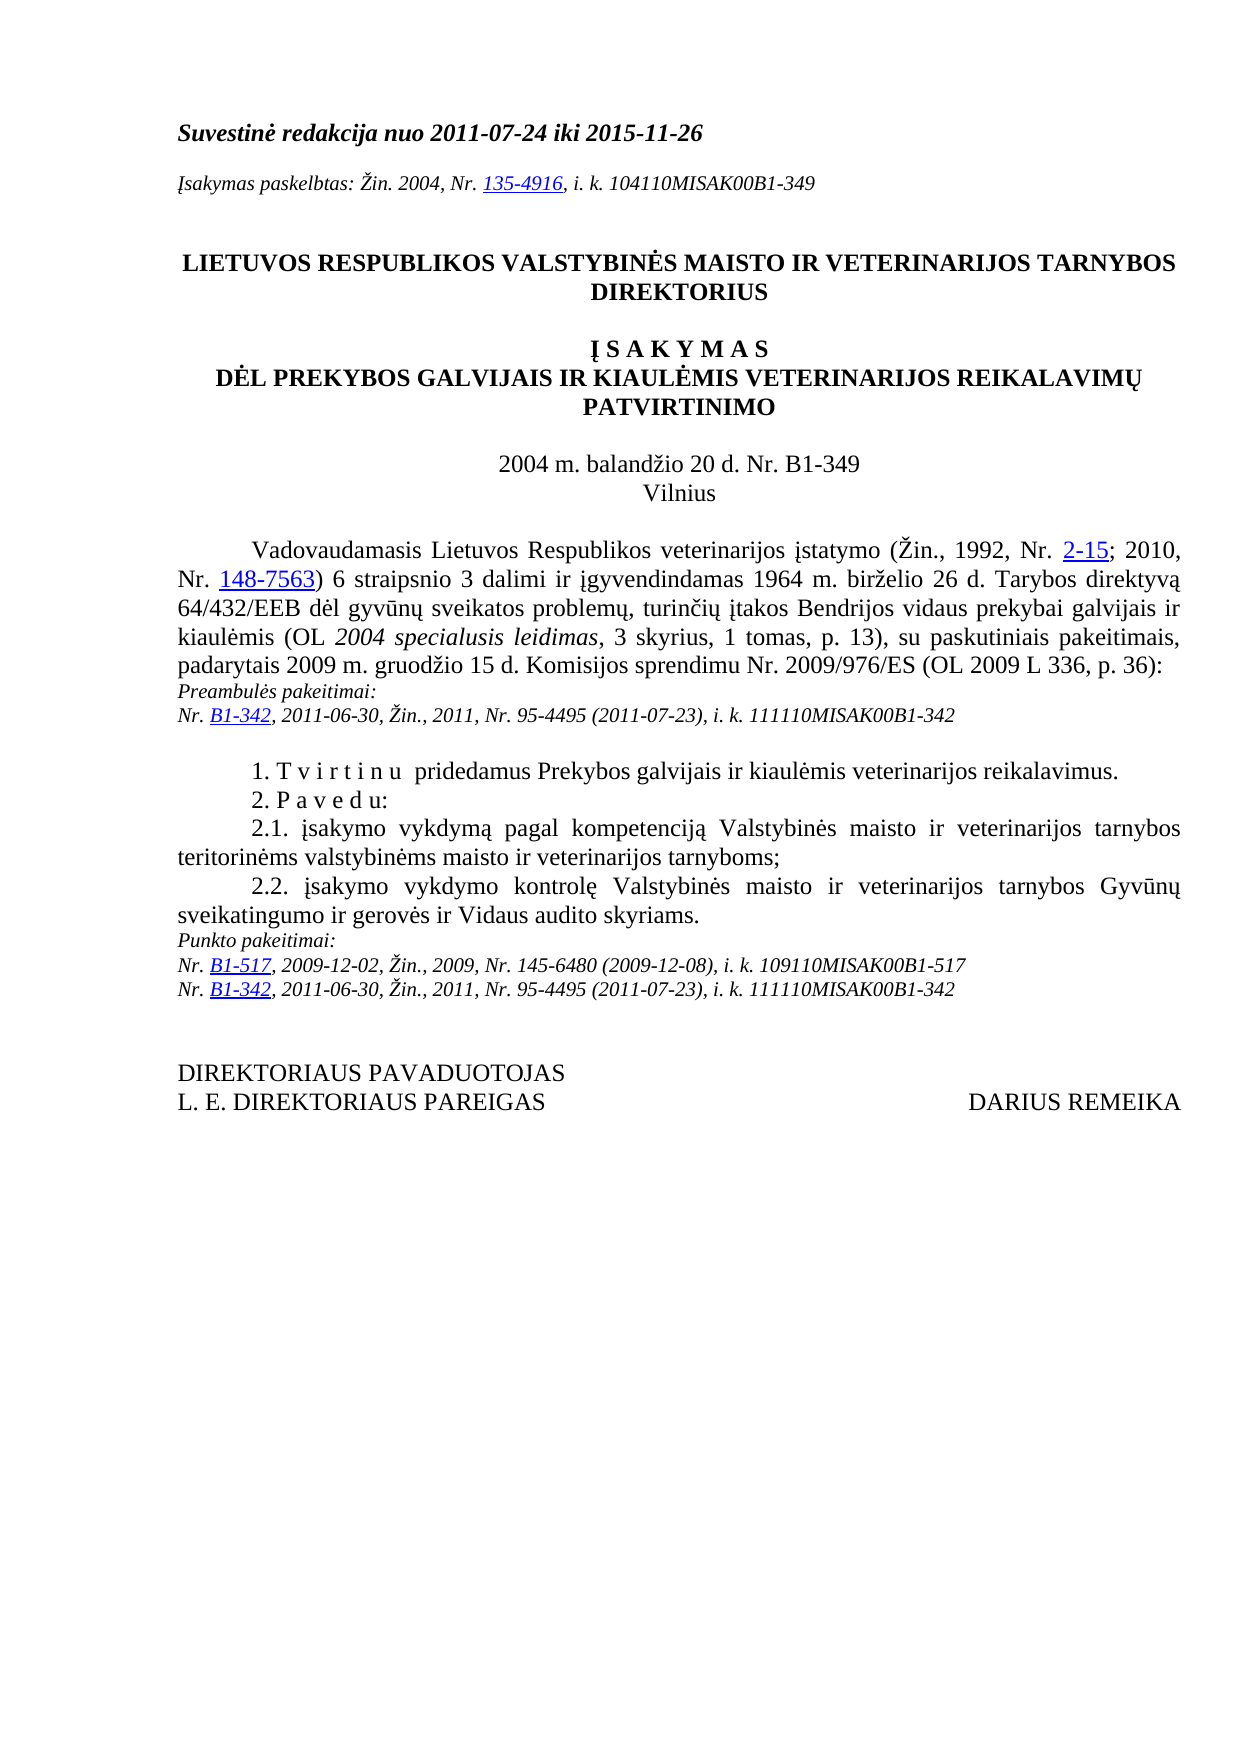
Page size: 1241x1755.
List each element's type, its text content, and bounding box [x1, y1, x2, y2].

text Suvestinė redakcija nuo 2011-07-24 iki 2015-11-26 [177, 118, 1181, 147]
text 2.2. įsakymo vykdymo kontrolę Valstybinės maisto ir veterinarijos tarnybos Gyvūnų sveikatingumo ir gerovės ir Vidaus audito skyriams. [177, 871, 1181, 928]
text Nr. B1-342, 2011-06-30, Žin., 2011, Nr. 95-4495 (2011-07-23), i. k. 111110MISAK00B1-342 [177, 977, 1181, 1001]
text LIETUVOS RESPUBLIKOS VALSTYBINĖS MAISTO IR VETERINARIJOS TARNYBOS DIREKTORIUS [177, 248, 1181, 305]
text DĖL PREKYBOS GALVIJAIS IR KIAULĖMIS VETERINARIJOS REIKALAVIMŲ PATVIRTINIMO [177, 363, 1181, 420]
text Vadovaudamasis Lietuvos Respublikos veterinarijos įstatymo (Žin., 1992, Nr. 2-15; 2010, Nr. 148-7563) 6 straipsnio 3 dalimi ir įgyvendindamas 1964 m. birželio 26 d. Tarybos direktyvą 64/432/EEB dėl gyvūnų sveikatos problemų, turinčių įtakos Bendrijos vidaus prekybai galvijais ir kiaulėmis (OL 2004 specialusis leidimas, 3 skyrius, 1 tomas, p. 13), su paskutiniais pakeitimais, padarytais 2009 m. gruodžio 15 d. Komisijos sprendimu Nr. 2009/976/ES (OL 2009 L 336, p. 36): [177, 535, 1181, 679]
text DIREKTORIAUS PAVADUOTOJAS [177, 1058, 1181, 1087]
text Nr. B1-342, 2011-06-30, Žin., 2011, Nr. 95-4495 (2011-07-23), i. k. 111110MISAK00B1-342 [177, 703, 1181, 727]
text Į S A K Y M A S [177, 334, 1181, 363]
text L. E. DIREKTORIAUS PAREIGAS DARIUS REMEIKA [177, 1087, 1181, 1116]
text Punkto pakeitimai: [177, 928, 1181, 952]
text Nr. B1-517, 2009-12-02, Žin., 2009, Nr. 145-6480 (2009-12-08), i. k. 109110MISAK00B1-517 [177, 952, 1181, 977]
text Vilnius [177, 478, 1181, 507]
text Preambulės pakeitimai: [177, 679, 1181, 703]
text 2. Pavedu: [177, 785, 1181, 813]
text Įsakymas paskelbtas: Žin. 2004, Nr. 135-4916, i. k. 104110MISAK00B1-349 [177, 171, 1181, 195]
text 1. Tvirtinu pridedamus Prekybos galvijais ir kiaulėmis veterinarijos reikalavimus. [177, 756, 1181, 785]
text 2.1. įsakymo vykdymą pagal kompetenciją Valstybinės maisto ir veterinarijos tarnybos teritorinėms valstybinėms maisto ir veterinarijos tarnyboms; [177, 813, 1181, 871]
text 2004 m. balandžio 20 d. Nr. B1-349 [177, 449, 1181, 478]
